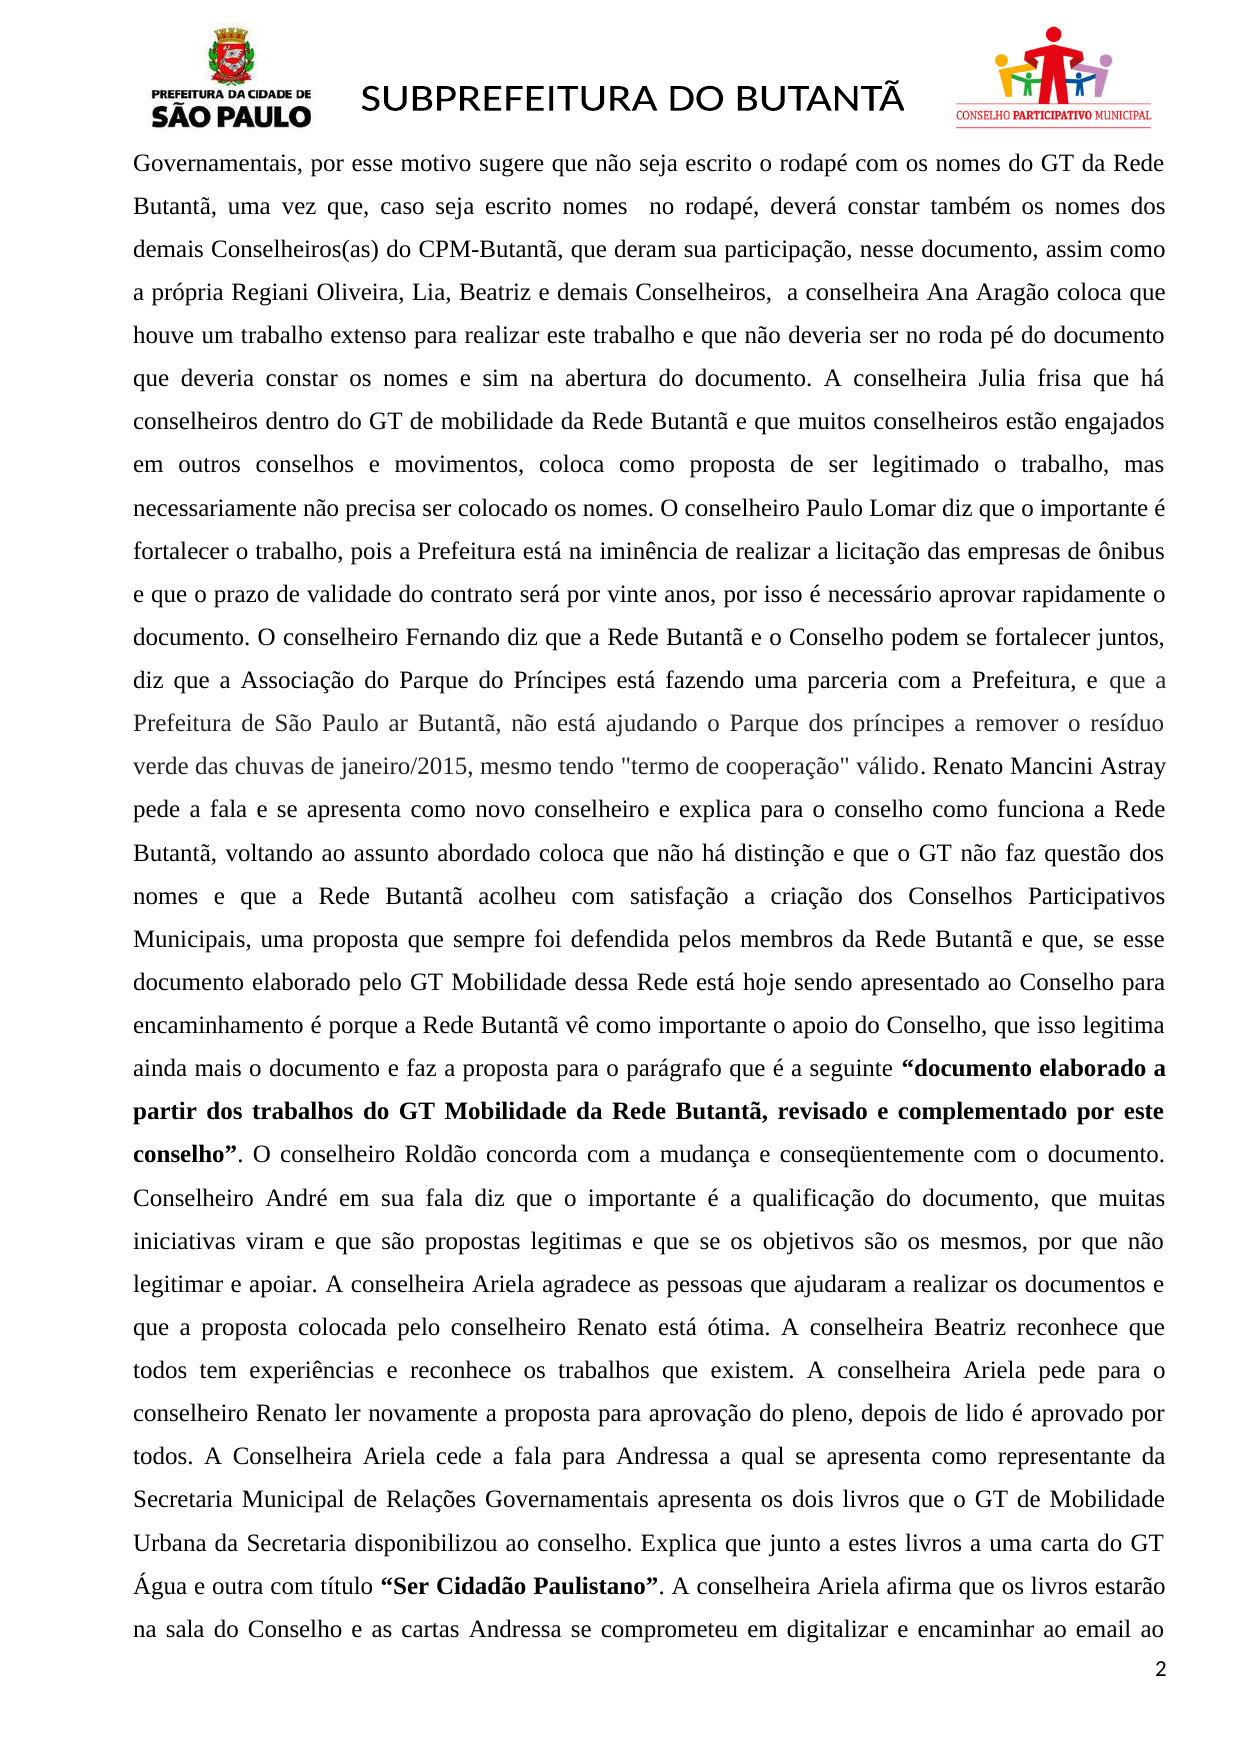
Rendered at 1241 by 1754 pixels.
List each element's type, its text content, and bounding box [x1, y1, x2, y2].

text Governamentais, por esse motivo sugere que não seja escrito o rodapé com os nomes do GT da Rede Butantã, uma vez que, caso seja escrito nomes no rodapé, deverá constar também os nomes dos demais Conselheiros(as) do CPM-Butantã, que deram sua participação, nesse documento, assim como a própria Regiani Oliveira, Lia, Beatriz e demais Conselheiros, a conselheira Ana Aragão coloca que houve um trabalho extenso para realizar este trabalho e que não deveria ser no roda pé do documento que deveria constar os nomes e sim na abertura do documento. A conselheira Julia frisa que há conselheiros dentro do GT de mobilidade da Rede Butantã e que muitos conselheiros estão engajados em outros conselhos e movimentos, coloca como proposta de ser legitimado o trabalho, mas necessariamente não precisa ser colocado os nomes. O conselheiro Paulo Lomar diz que o importante é fortalecer o trabalho, pois a Prefeitura está na iminência de realizar a licitação das empresas de ônibus e que o prazo de validade do contrato será por vinte anos, por isso é necessário aprovar rapidamente o documento. O conselheiro Fernando diz que a Rede Butantã e o Conselho podem se fortalecer juntos, diz que a Associação do Parque do Príncipes está fazendo uma parceria com a Prefeitura, e que a Prefeitura de São Paulo ar Butantã, não está ajudando o Parque dos príncipes a remover o resíduo verde das chuvas de janeiro/2015, mesmo tendo "termo de cooperação" válido. Renato Mancini Astray pede a fala e se apresenta como novo conselheiro e explica para o conselho como funciona a Rede Butantã, voltando ao assunto abordado coloca que não há distinção e que o GT não faz questão dos nomes e que a Rede Butantã acolheu com satisfação a criação dos Conselhos Participativos Municipais, uma proposta que sempre foi defendida pelos membros da Rede Butantã e que, se esse documento elaborado pelo GT Mobilidade dessa Rede está hoje sendo apresentado ao Conselho para encaminhamento é porque a Rede Butantã vê como importante o apoio do Conselho, que isso legitima ainda mais o documento e faz a proposta para o parágrafo que é a seguinte “documento elaborado a partir dos trabalhos do GT Mobilidade da Rede Butantã, revisado e complementado por este conselho”. O conselheiro Roldão concorda com a mudança e conseqüentemente com o documento. Conselheiro André em sua fala diz que o importante é a qualificação do documento, que muitas iniciativas viram e que são propostas legitimas e que se os objetivos são os mesmos, por que não legitimar e apoiar. A conselheira Ariela agradece as pessoas que ajudaram a realizar os documentos e que a proposta colocada pelo conselheiro Renato está ótima. A conselheira Beatriz reconhece que todos tem experiências e reconhece os trabalhos que existem. A conselheira Ariela pede para o conselheiro Renato ler novamente a proposta para aprovação do pleno, depois de lido é aprovado por todos. A Conselheira Ariela cede a fala para Andressa a qual se apresenta como representante da Secretaria Municipal de Relações Governamentais apresenta os dois livros que o GT de Mobilidade Urbana da Secretaria disponibilizou ao conselho. Explica que junto a estes livros a uma carta do GT Água e outra com título “Ser Cidadão Paulistano”. A conselheira Ariela afirma que os livros estarão na sala do Conselho e as cartas Andressa se comprometeu em digitalizar e encaminhar ao email ao [133, 148, 1166, 1643]
